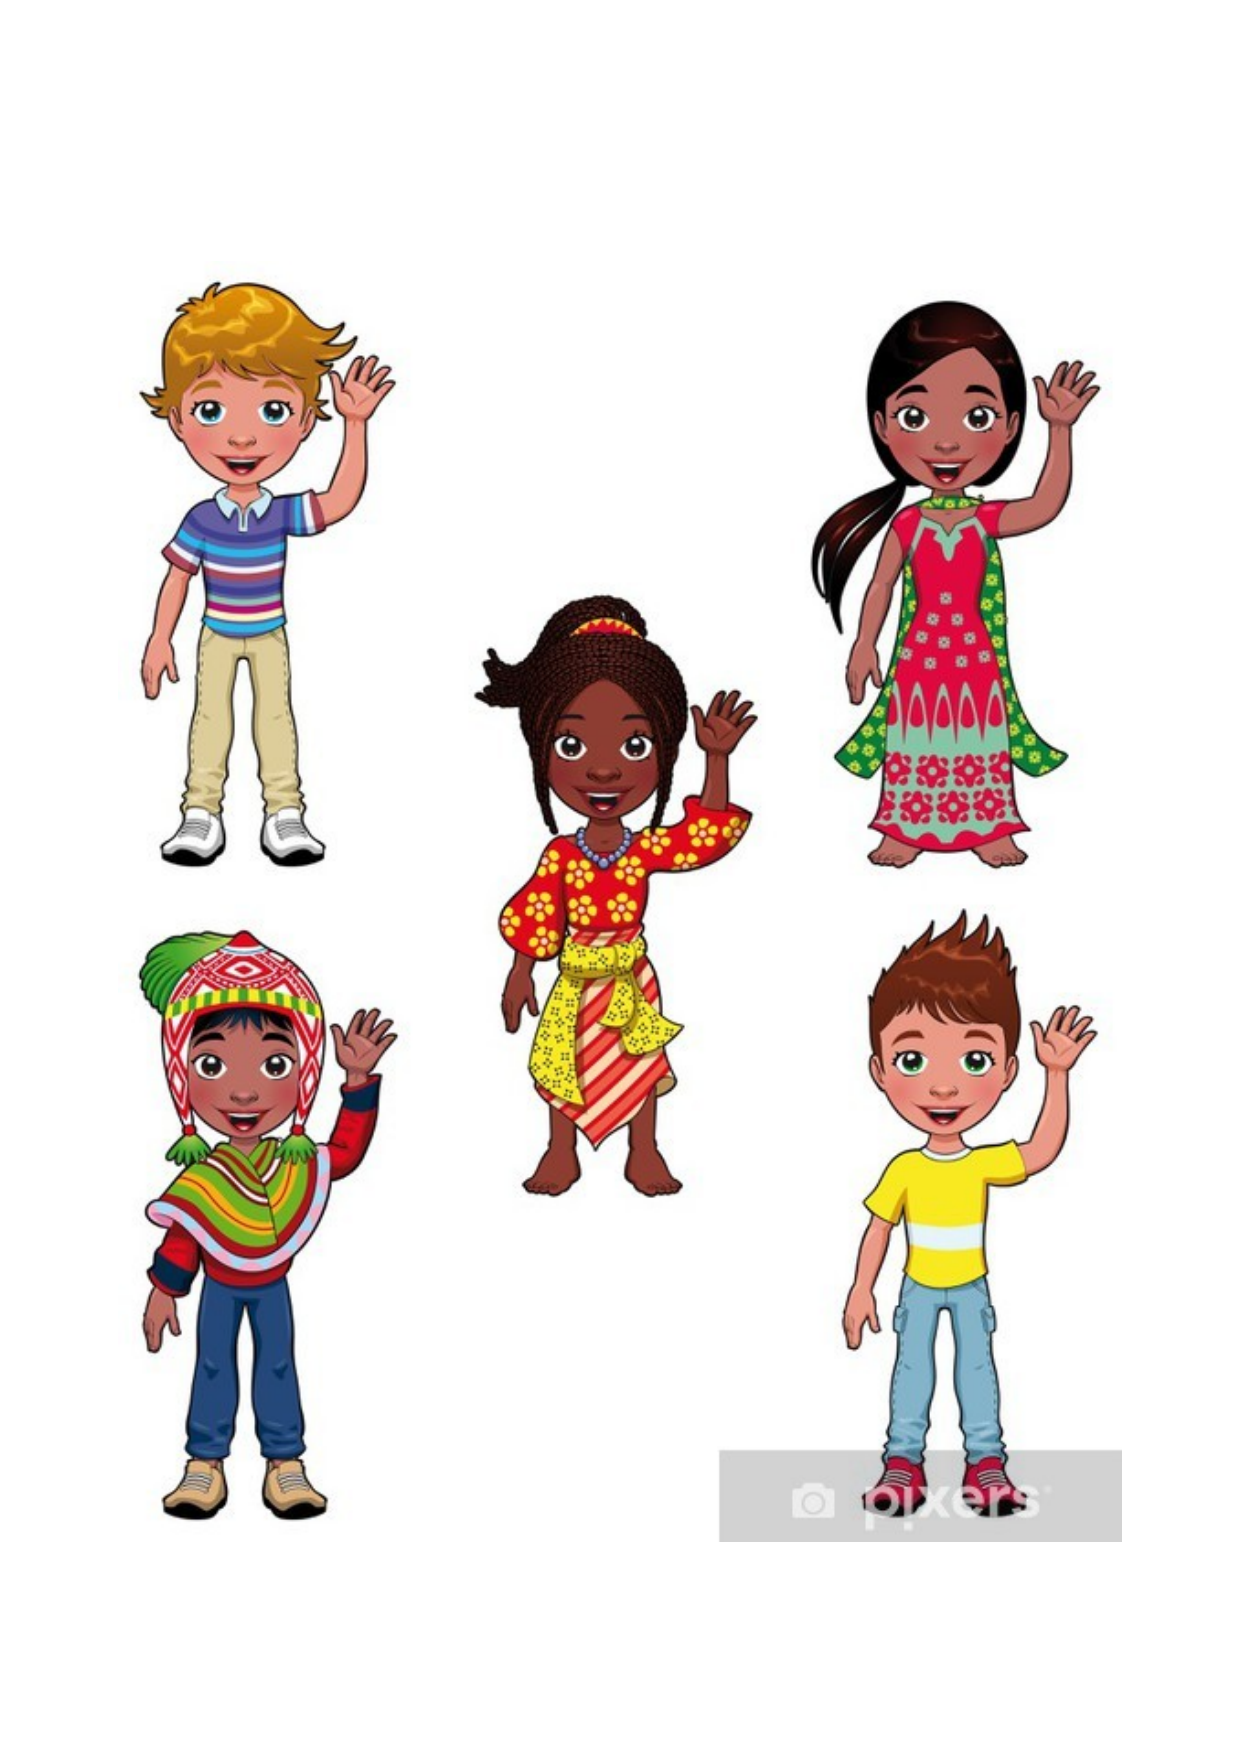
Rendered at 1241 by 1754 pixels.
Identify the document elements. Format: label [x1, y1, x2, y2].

picture [118, 261, 1122, 1542]
